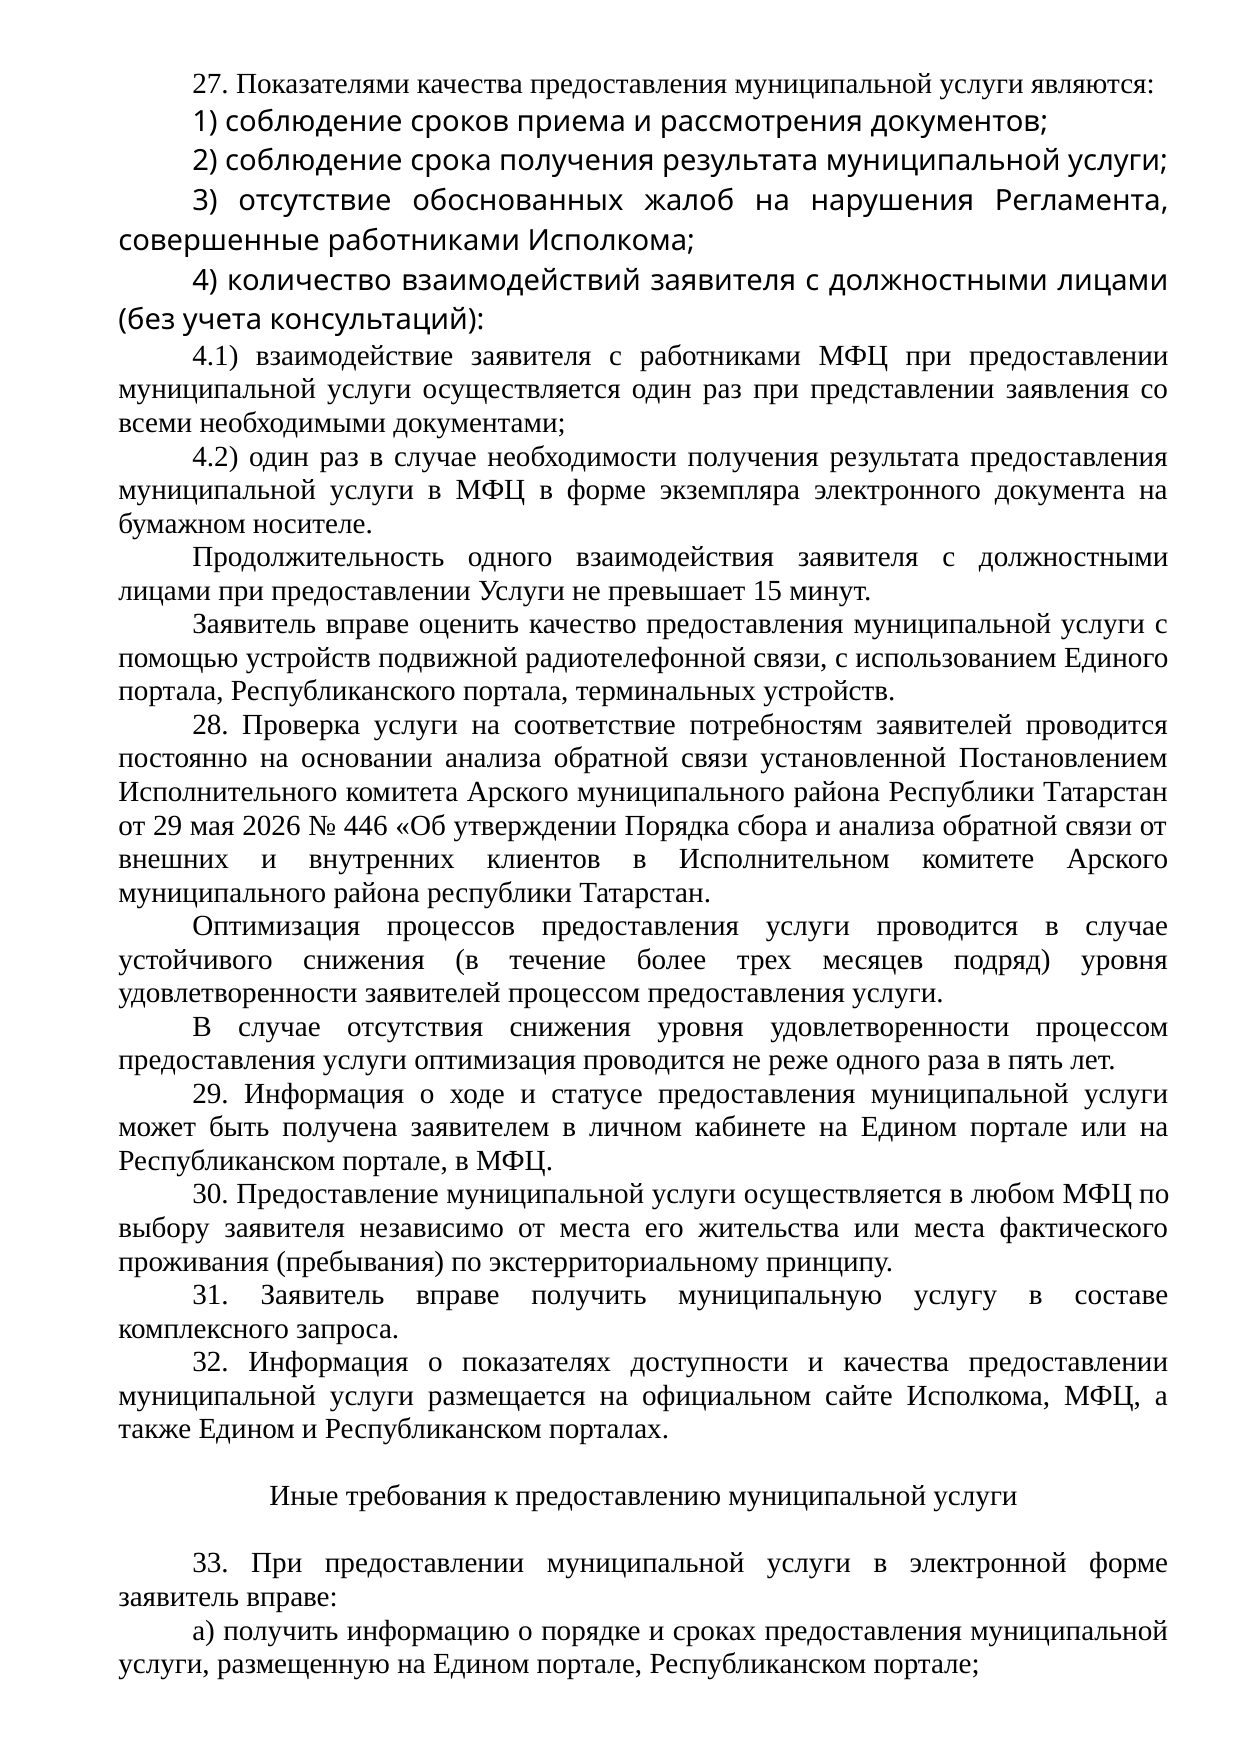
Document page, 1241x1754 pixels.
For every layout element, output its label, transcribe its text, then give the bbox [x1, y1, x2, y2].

text 4) количество взаимодействий заявителя с должностными лицами (без учета консультаций): [118, 259, 1169, 338]
text 2) соблюдение срока получения результата муниципальной услуги; [192, 140, 1169, 179]
text а) получить информацию о порядке и сроках предоставления муниципальной услуги, размещенную на Едином портале, Республиканском портале; [118, 1613, 1169, 1680]
text 32. Информация о показателях доступности и качества предоставлении муниципальной услуги размещается на официальном сайте Исполкома, МФЦ, а также Едином и Республиканском порталах. [118, 1344, 1169, 1445]
text 4.1) взаимодействие заявителя с работниками МФЦ при предоставлении муниципальной услуги осуществляется один раз при представлении заявления со всеми необходимыми документами; [118, 338, 1169, 439]
text 28. Проверка услуги на соответствие потребностям заявителей проводится постоянно на основании анализа обратной связи установленной Постановлением Исполнительного комитета Арского муниципального района Республики Татарстан от 29 мая 2026 № 446 «Об утверждении Порядка сбора и анализа обратной связи от внешних и внутренних клиентов в Исполнительном комитете Арского муниципального района республики Татарстан. [118, 707, 1169, 908]
text 3) отсутствие обоснованных жалоб на нарушения Регламента, совершенные работниками Исполкома; [118, 179, 1169, 259]
text 27. Показателями качества предоставления муниципальной услуги являются: [118, 66, 1169, 100]
text 1) соблюдение сроков приема и рассмотрения документов; [192, 100, 1169, 140]
text Заявитель вправе оценить качество предоставления муниципальной услуги с помощью устройств подвижной радиотелефонной связи, с использованием Единого портала, Республиканского портала, терминальных устройств. [118, 606, 1169, 707]
text 31. Заявитель вправе получить муниципальную услугу в составе комплексного запроса. [118, 1277, 1169, 1344]
text Оптимизация процессов предоставления услуги проводится в случае устойчивого снижения (в течение более трех месяцев подряд) уровня удовлетворенности заявителей процессом предоставления услуги. [118, 908, 1169, 1009]
text 33. При предоставлении муниципальной услуги в электронной форме заявитель вправе: [118, 1546, 1169, 1613]
text Иные требования к предоставлению муниципальной услуги [118, 1478, 1169, 1512]
text Продолжительность одного взаимодействия заявителя с должностными лицами при предоставлении Услуги не превышает 15 минут. [118, 539, 1169, 606]
text 29. Информация о ходе и статусе предоставления муниципальной услуги может быть получена заявителем в личном кабинете на Едином портале или на Республиканском портале, в МФЦ. [118, 1076, 1169, 1177]
text В случае отсутствия снижения уровня удовлетворенности процессом предоставления услуги оптимизация проводится не реже одного раза в пять лет. [118, 1009, 1169, 1076]
text 4.2) один раз в случае необходимости получения результата предоставления муниципальной услуги в МФЦ в форме экземпляра электронного документа на бумажном носителе. [118, 439, 1169, 539]
text 30. Предоставление муниципальной услуги осуществляется в любом МФЦ по выбору заявителя независимо от места его жительства или места фактического проживания (пребывания) по экстерриториальному принципу. [118, 1177, 1169, 1277]
